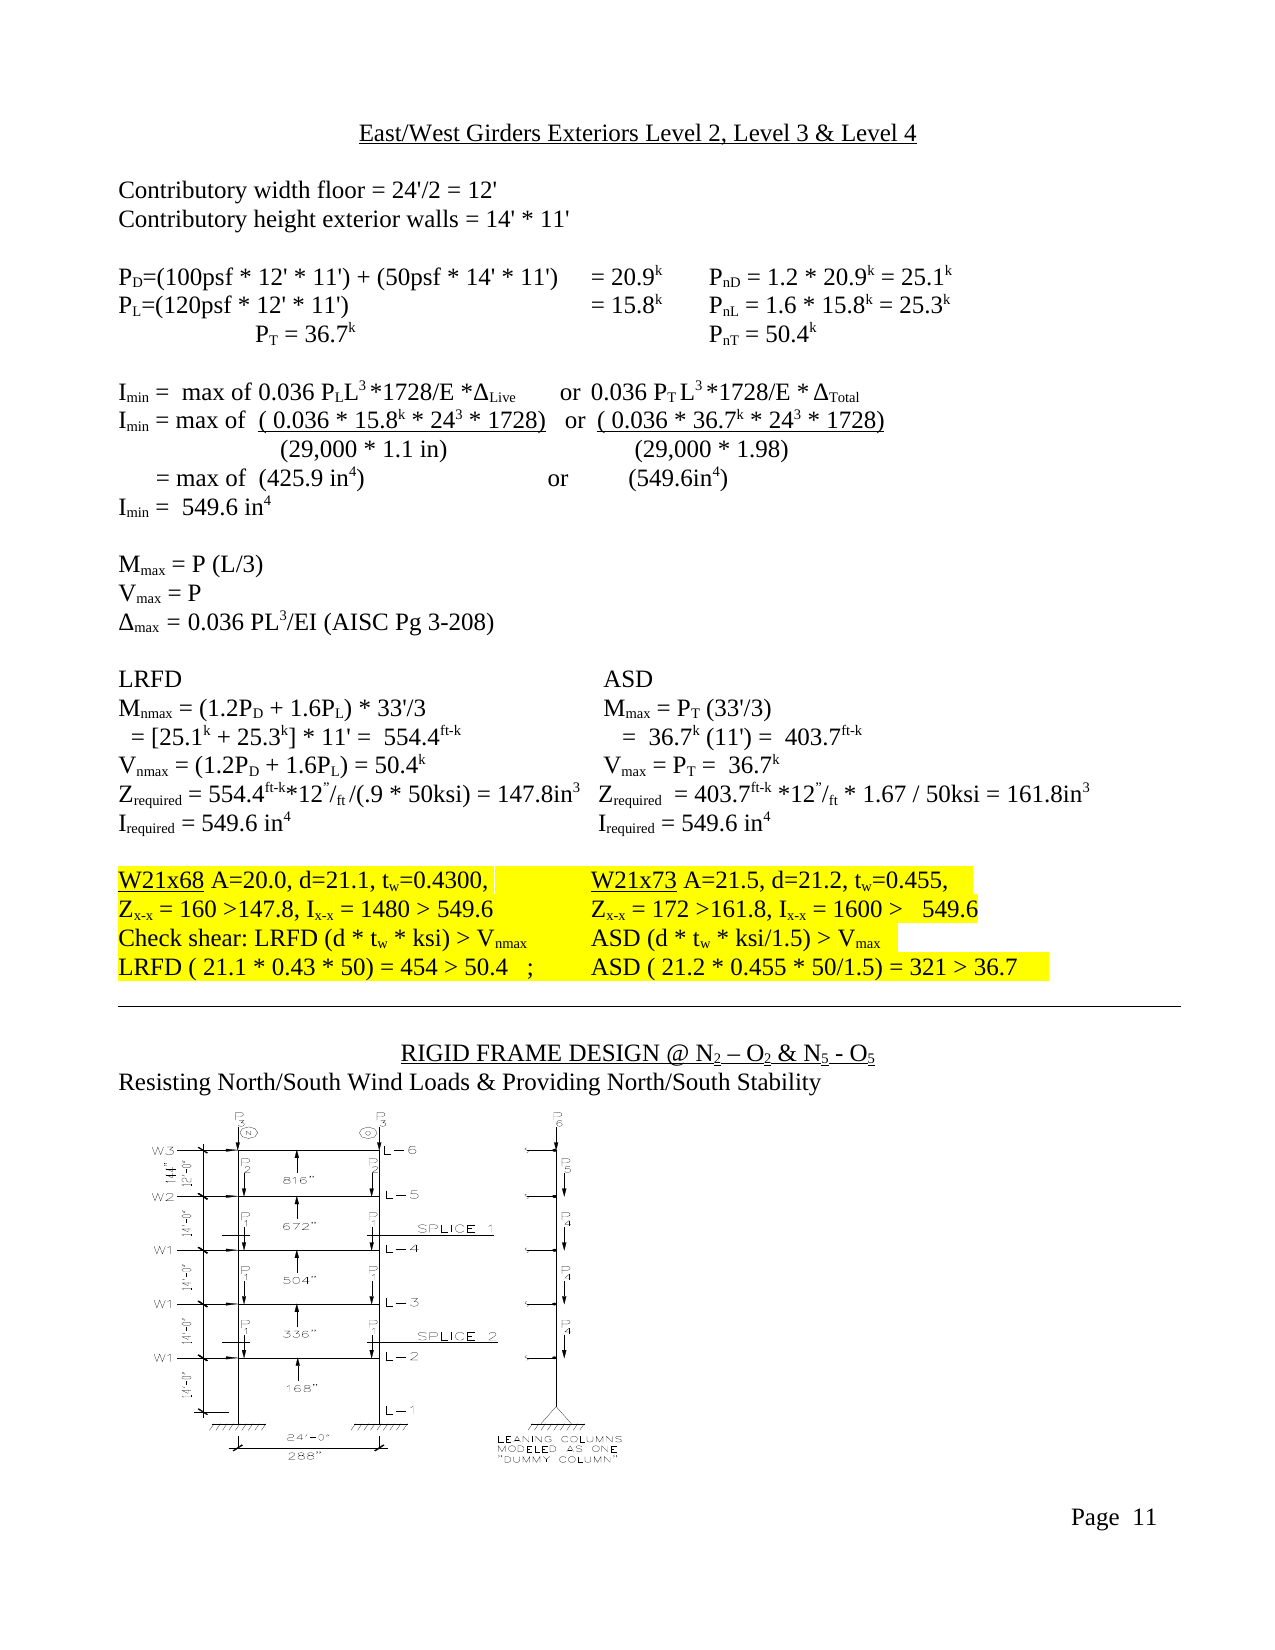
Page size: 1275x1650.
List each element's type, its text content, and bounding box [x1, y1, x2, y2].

text Check shear: LRFD (d * tw * ksi) > Vnmax ASD (d * tw * ksi/1.5) > Vmax [118, 923, 1157, 952]
text Vnmax = (1.2PD + 1.6PL) = 50.4k Vmax = PT = 36.7k [118, 751, 1157, 779]
text Mnmax = (1.2PD + 1.6PL) * 33'/3 Mmax = PT (33'/3) [118, 693, 1157, 722]
text RIGID FRAME DESIGN @ N2 – O2 & N5 - O5 [118, 1038, 1157, 1067]
text = [25.1k + 25.3k] * 11' = 554.4ft-k = 36.7k (11') = 403.7ft-k [118, 722, 1157, 751]
text Imin = 549.6 in4 [118, 492, 1157, 521]
text Zrequired = 554.4ft-k*12”/ft /(.9 * 50ksi) = 147.8in3 Zrequired = 403.7ft-k *12”/ft * 1.67 / 50ksi = 161.8in3 [118, 779, 1157, 808]
text LRFD ( 21.1 * 0.43 * 50) = 454 > 50.4 ; ASD ( 21.2 * 0.455 * 50/1.5) = 321 > 36.7 [118, 952, 1157, 981]
text Imin = max of 0.036 PLL3 *1728/E *ΔLive or 0.036 PT L3 *1728/E * ΔTotal [118, 377, 1157, 406]
text East/West Girders Exteriors Level 2, Level 3 & Level 4 [118, 118, 1157, 147]
text Vmax = P [118, 578, 1157, 607]
text PD=(100psf * 12' * 11') + (50psf * 14' * 11') = 20.9k PnD = 1.2 * 20.9k = 25.1k [118, 262, 1157, 291]
text Resisting North/South Wind Loads & Providing North/South Stability [118, 1067, 1157, 1096]
text Irequired = 549.6 in4 Irequired = 549.6 in4 [118, 808, 1157, 837]
text W21x68 A=20.0, d=21.1, tw=0.4300, W21x73 A=21.5, d=21.2, tw=0.455, [118, 866, 1157, 894]
text Mmax = P (L/3) [118, 549, 1157, 578]
text = max of (425.9 in4) or (549.6in4) [118, 463, 1157, 492]
text Imin = max of ( 0.036 * 15.8k * 243 * 1728) or ( 0.036 * 36.7k * 243 * 1728) [118, 406, 1157, 434]
text LRFD ASD [118, 664, 1157, 693]
text (29,000 * 1.1 in) (29,000 * 1.98) [118, 434, 1157, 463]
text PL=(120psf * 12' * 11') = 15.8k PnL = 1.6 * 15.8k = 25.3k [118, 291, 1157, 319]
text Contributory height exterior walls = 14' * 11' [118, 204, 1157, 233]
text Contributory width floor = 24'/2 = 12' [118, 176, 1157, 204]
text Δmax = 0.036 PL3/EI (AISC Pg 3-208) [118, 607, 1157, 636]
text Zx-x = 160 >147.8, Ix-x = 1480 > 549.6 Zx-x = 172 >161.8, Ix-x = 1600 > 549.6 [118, 894, 1157, 923]
text PT = 36.7k PnT = 50.4k [118, 319, 1157, 348]
